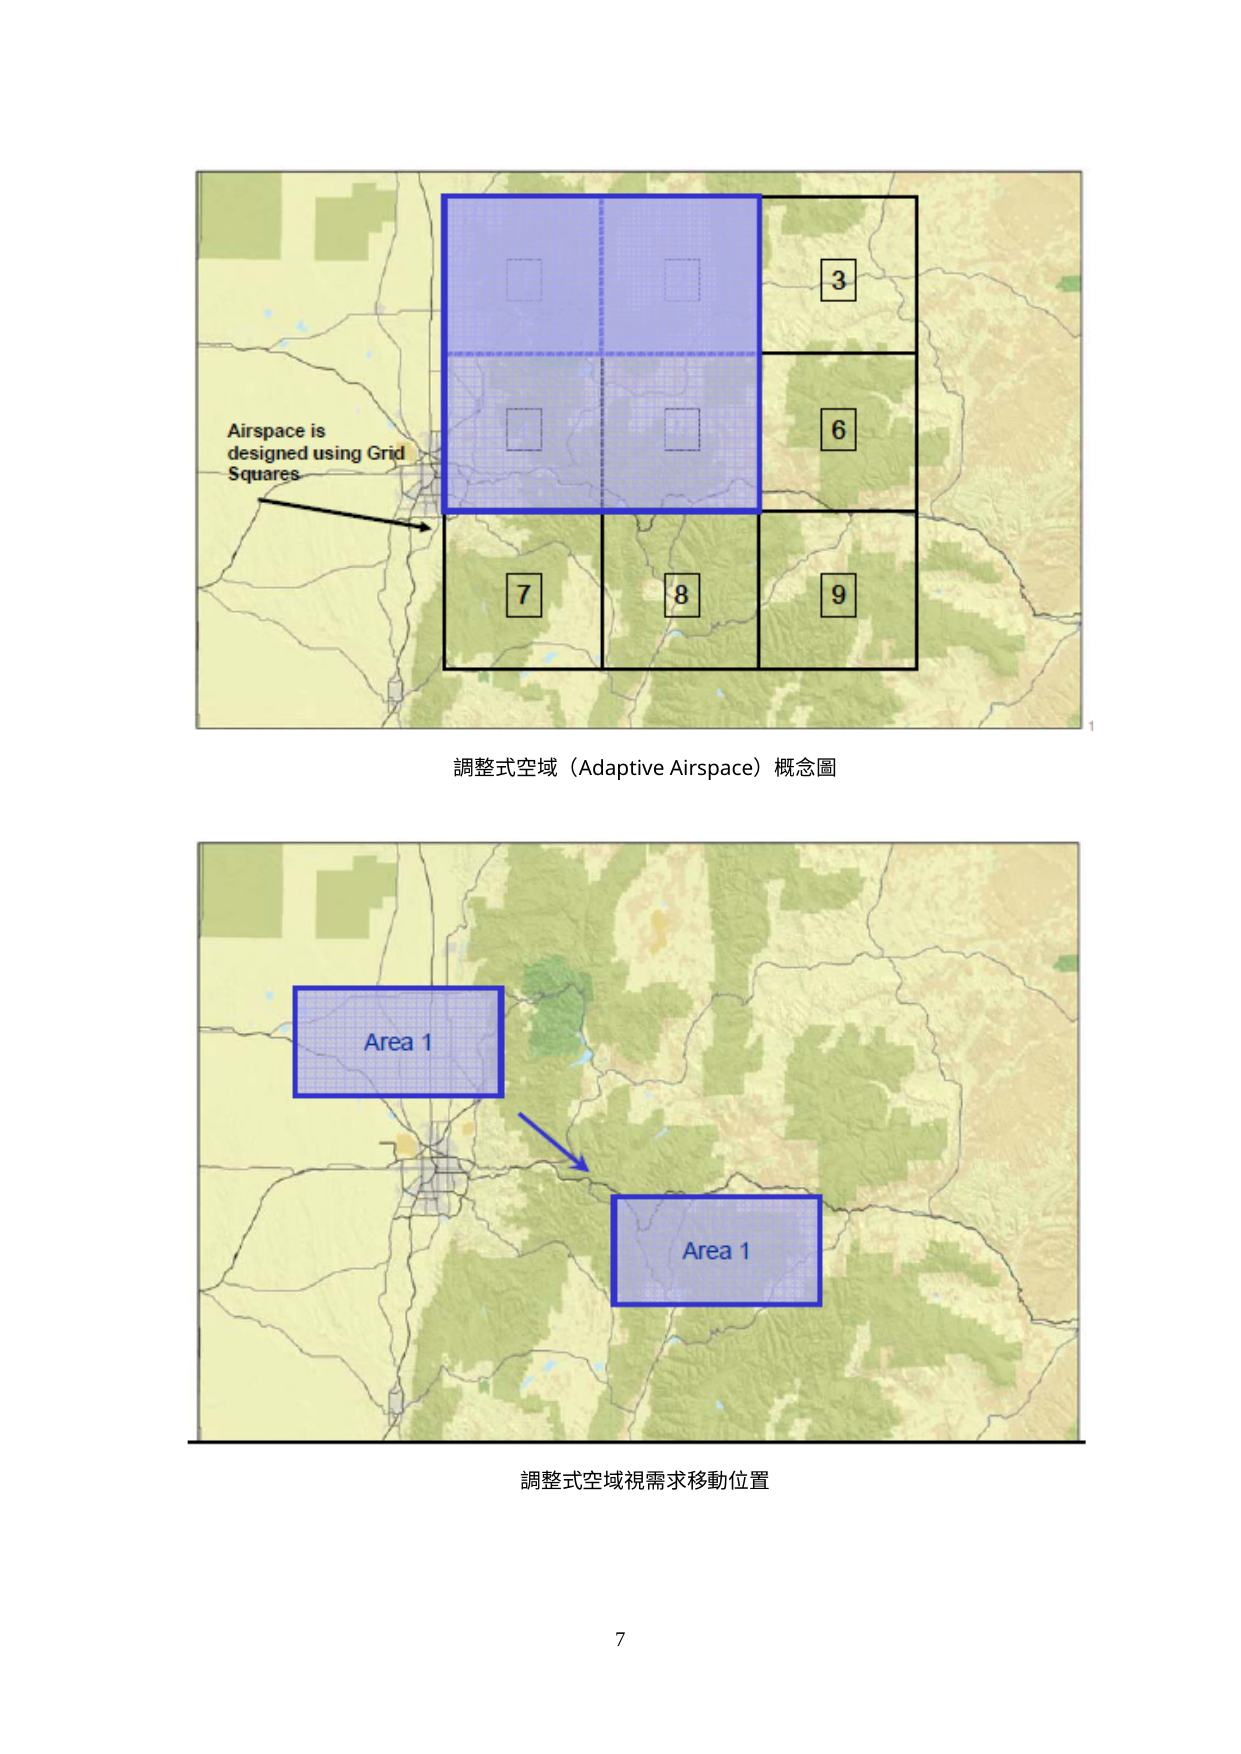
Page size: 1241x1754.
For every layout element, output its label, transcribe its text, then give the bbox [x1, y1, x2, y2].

text 調整式空域（Adaptive Airspace）概念圖 [187, 748, 1053, 785]
picture [187, 837, 1086, 1446]
text 調整式空域視需求移動位置 [187, 1460, 1053, 1498]
picture [187, 156, 1094, 740]
